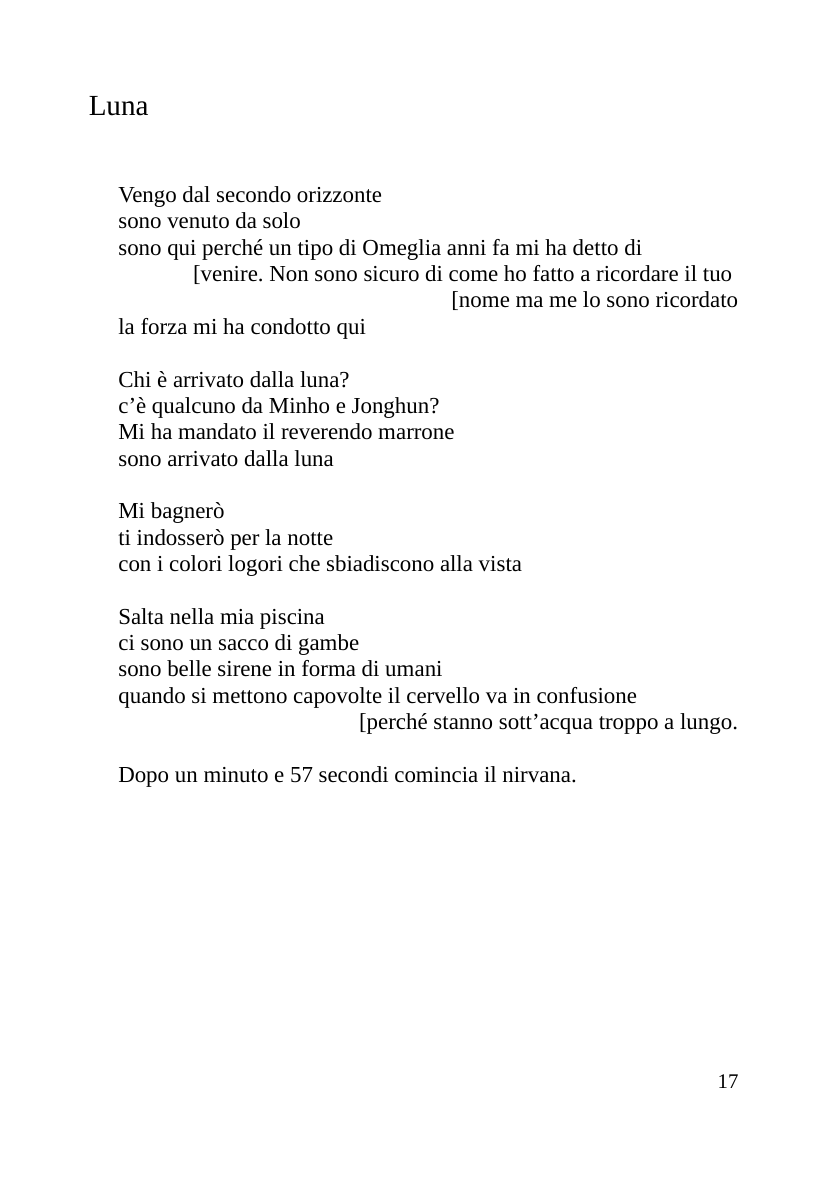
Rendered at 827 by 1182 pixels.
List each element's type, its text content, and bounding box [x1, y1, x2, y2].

text ci sono un sacco di gambe [118, 629, 738, 656]
text ti indosserò per la notte [118, 524, 738, 550]
text sono venuto da solo [118, 207, 738, 234]
text Vengo dal secondo orizzonte [118, 181, 738, 207]
text la forza mi ha condotto qui [118, 313, 738, 339]
text c’è qualcuno da Minho e Jonghun? [118, 392, 738, 418]
text Chi è arrivato dalla luna? [118, 366, 738, 392]
text [perché stanno sott’acqua troppo a lungo. [118, 708, 738, 734]
text Mi bagnerò [118, 497, 738, 524]
text con i colori logori che sbiadiscono alla vista [118, 550, 738, 576]
text Mi ha mandato il reverendo marrone [118, 418, 738, 445]
text [venire. Non sono sicuro di come ho fatto a ricordare il tuo [118, 260, 738, 287]
text Salta nella mia piscina [118, 603, 738, 629]
subtitle Luna [88, 88, 738, 122]
text sono belle sirene in forma di umani [118, 656, 738, 682]
text Dopo un minuto e 57 secondi comincia il nirvana. [118, 761, 738, 787]
text sono arrivato dalla luna [118, 445, 738, 471]
text sono qui perché un tipo di Omeglia anni fa mi ha detto di [118, 234, 738, 260]
text [nome ma me lo sono ricordato [118, 287, 738, 313]
text quando si mettono capovolte il cervello va in confusione [118, 682, 738, 708]
